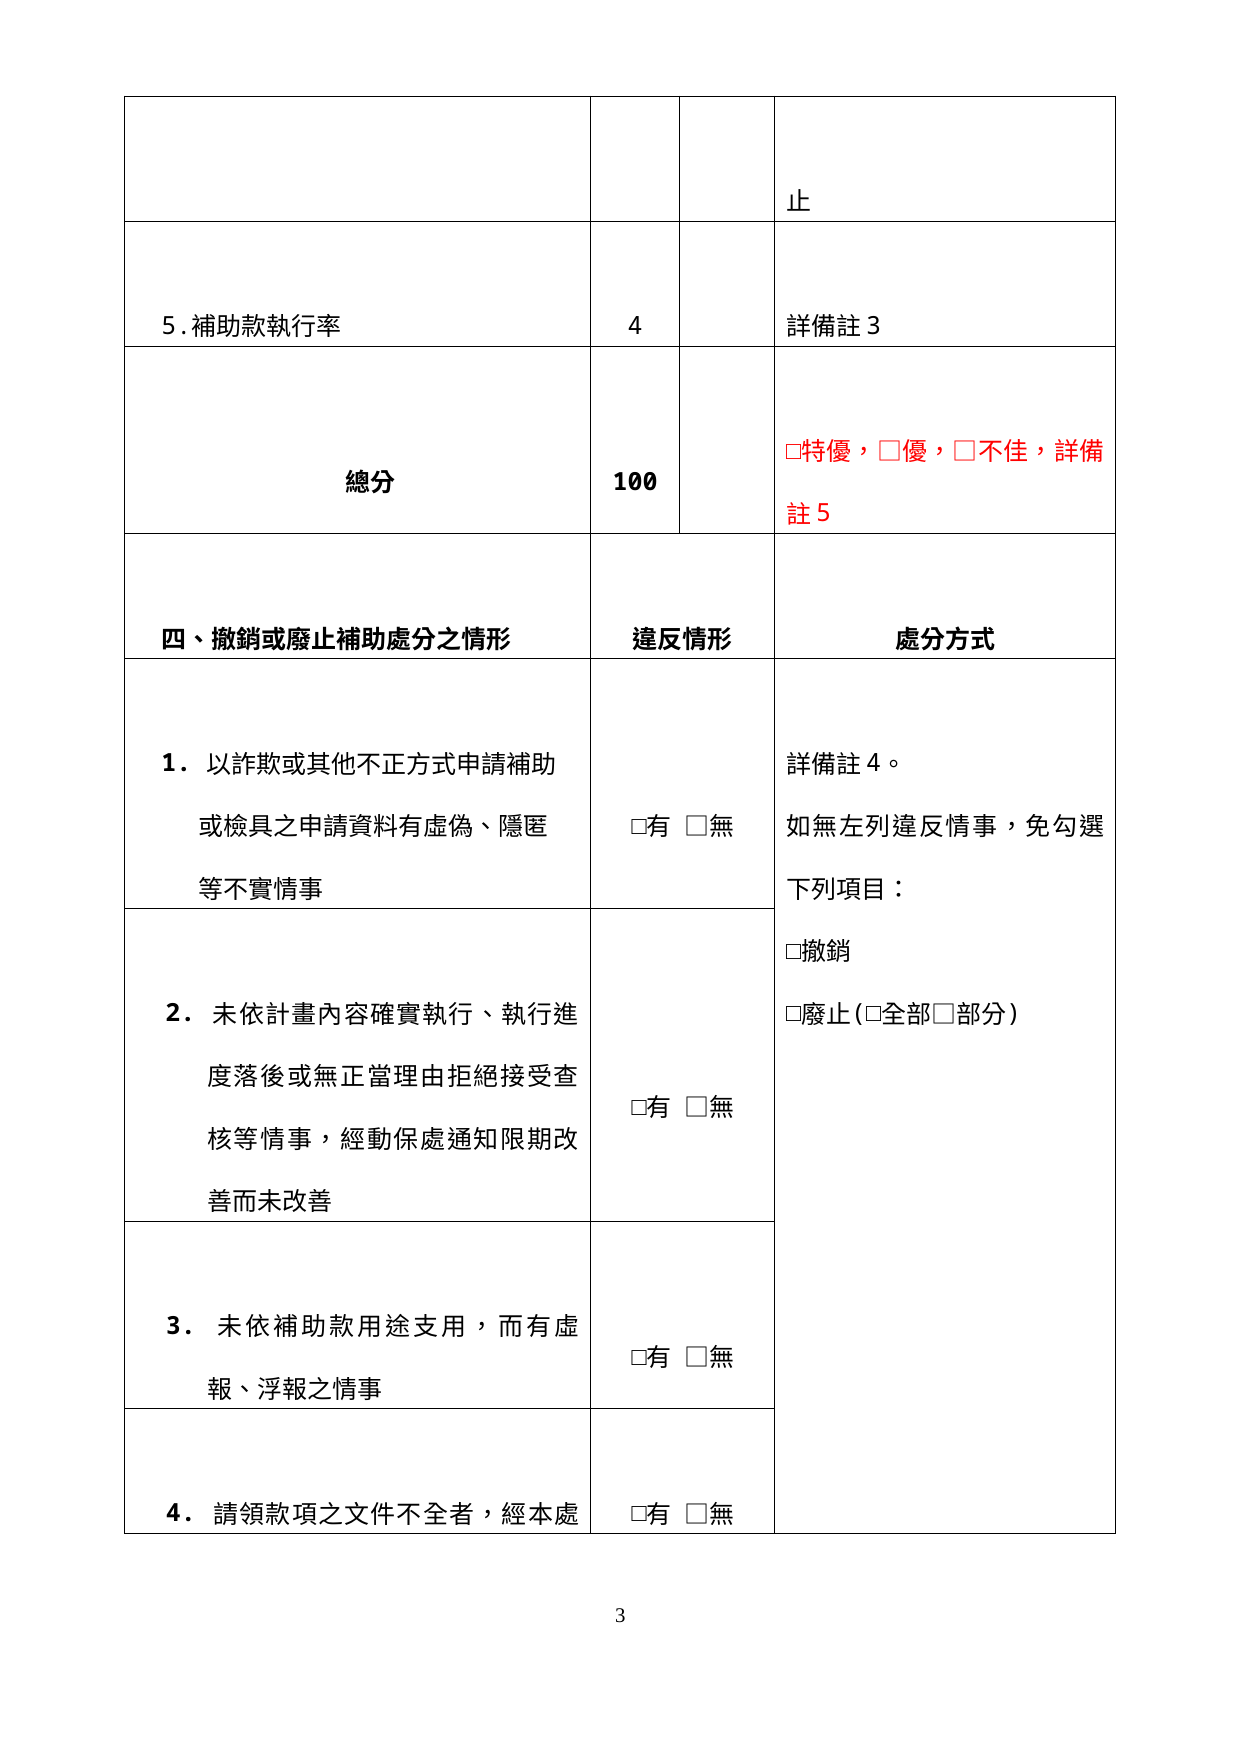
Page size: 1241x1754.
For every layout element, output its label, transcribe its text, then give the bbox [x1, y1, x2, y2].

table_cell □有 □無 [591, 909, 774, 1221]
table_cell 5.補助款執行率 [125, 222, 590, 346]
table_cell □有 □無 [591, 659, 774, 908]
table_cell □有 □無 [591, 1409, 774, 1533]
table_cell 止 [775, 97, 1115, 221]
table_cell 1. 以詐欺或其他不正方式申請補助 或檢具之申請資料有虛偽、隱匿 等不實情事 [125, 659, 590, 908]
table_cell 4 [591, 222, 679, 346]
table_cell 3. 未依補助款用途支用，而有虛報、浮報之情事 [125, 1222, 590, 1408]
table_cell 違反情形 [591, 534, 774, 658]
table_cell 四、撤銷或廢止補助處分之情形 [125, 534, 590, 658]
table_cell [680, 347, 774, 533]
table_cell 2. 未依計畫內容確實執行、執行進度落後或無正當理由拒絕接受查核等情事，經動保處通知限期改善而未改善 [125, 909, 590, 1221]
table_cell 詳備註3 [775, 222, 1115, 346]
table_cell [680, 222, 774, 346]
table_cell 處分方式 [775, 534, 1115, 658]
table_cell [680, 97, 774, 221]
table_cell □特優，□優，□不佳，詳備註5 [775, 347, 1115, 533]
table_cell [125, 97, 590, 221]
table_cell 詳備註4。 如無左列違反情事，免勾選下列項目： □撤銷 □廢止(□全部□部分) [775, 659, 1115, 1533]
table_cell [591, 97, 679, 221]
table_cell 總分 [125, 347, 590, 533]
table_cell 100 [591, 347, 679, 533]
table_cell □有 □無 [591, 1222, 774, 1408]
table_cell 4. 請領款項之文件不全者，經本處 [125, 1409, 590, 1533]
